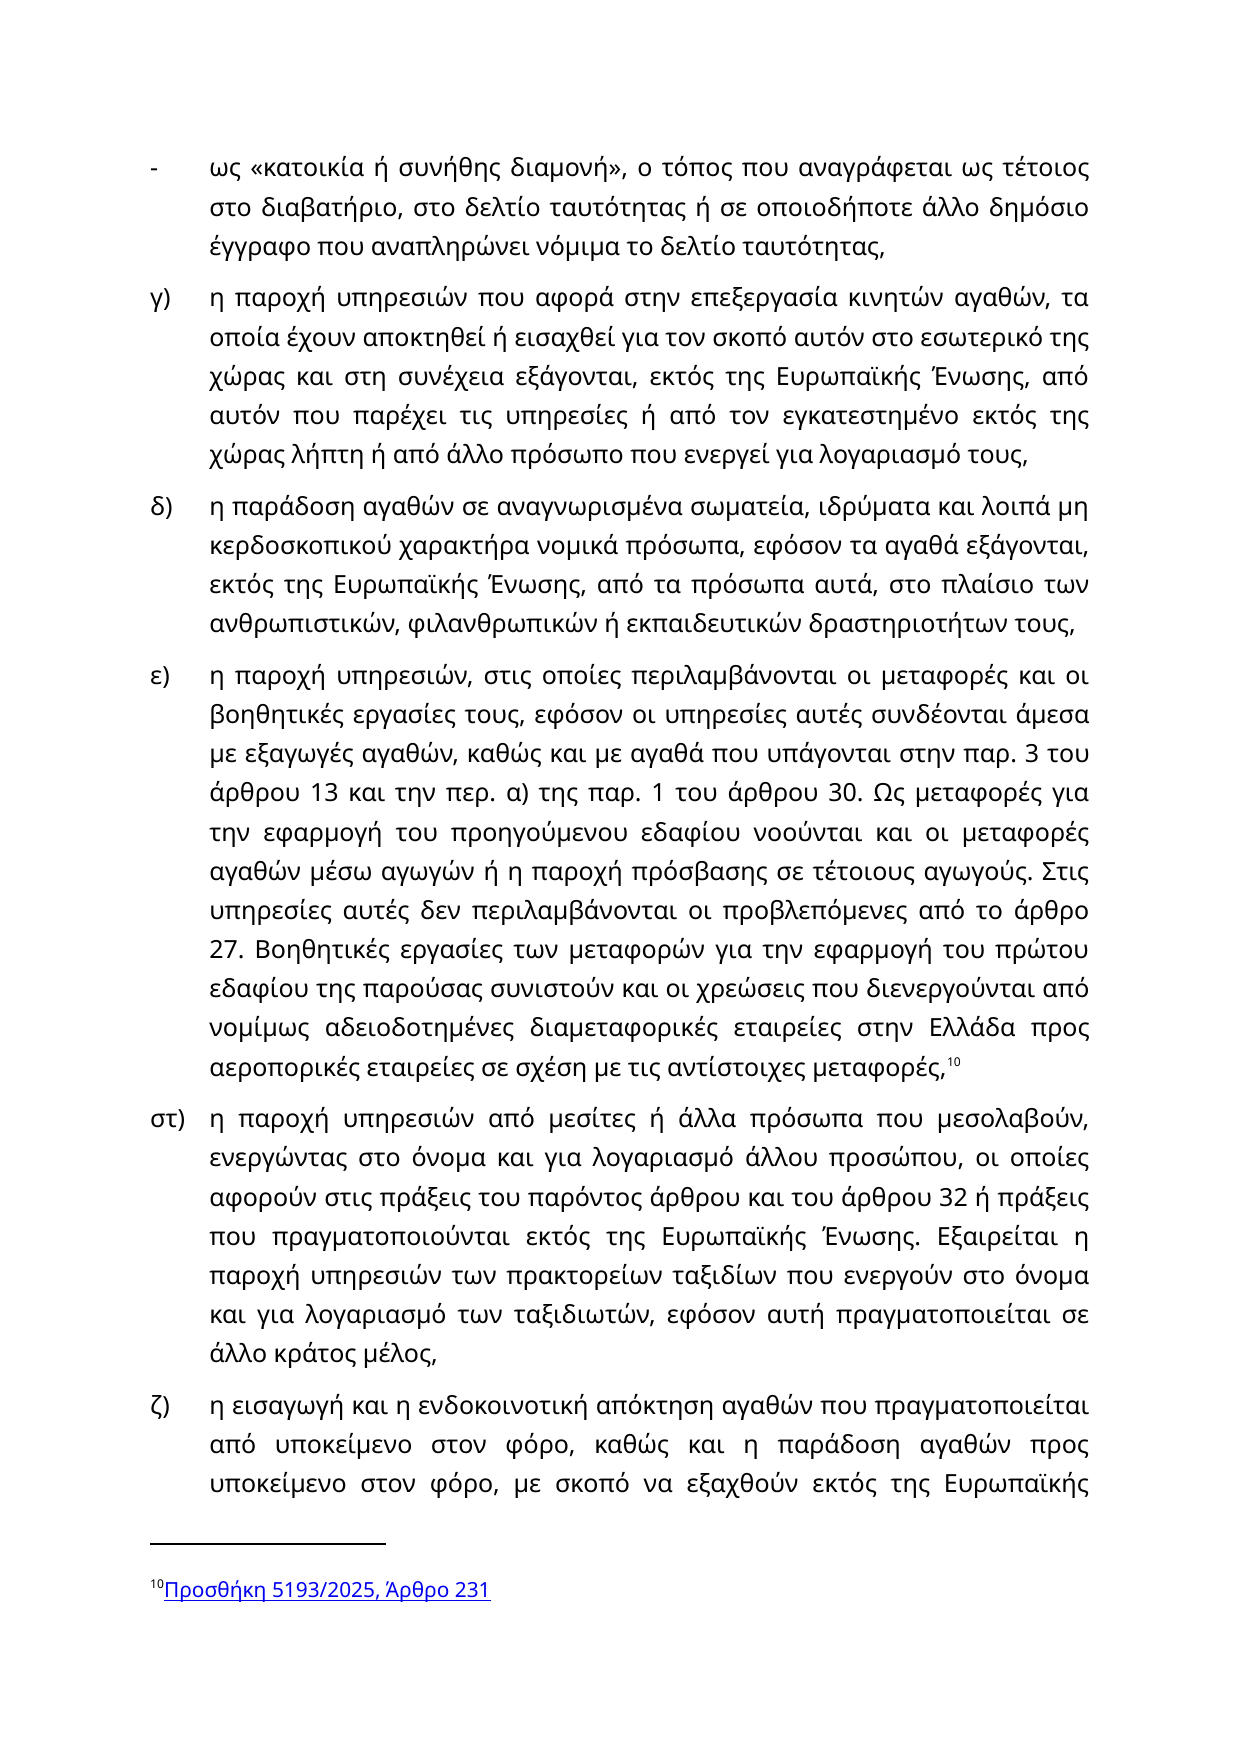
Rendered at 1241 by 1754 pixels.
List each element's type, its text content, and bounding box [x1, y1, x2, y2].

list γ) η παροχή υπηρεσιών που αφορά στην επεξεργασία κινητών αγαθών, τα οποία έχουν αποκτηθεί ή εισαχθεί για τον σκοπό αυτόν στο εσωτερικό της χώρας και στη συνέχεια εξάγονται, εκτός της Ευρωπαϊκής Ένωσης, από αυτόν που παρέχει τις υπηρεσίες ή από τον εγκατεστημένο εκτός της χώρας λήπτη ή από άλλο πρόσωπο που ενεργεί για λογαριασμό τους, [150, 280, 1090, 471]
list - ως «κατοικία ή συνήθης διαμονή», ο τόπος που αναγράφεται ως τέτοιος στο διαβατήριο, στο δελτίο ταυτότητας ή σε οποιοδήποτε άλλο δημόσιο έγγραφο που αναπληρώνει νόμιμα το δελτίο ταυτότητας, [150, 150, 1090, 262]
text Προσθήκη 5193/2025, Άρθρο 231 [150, 1576, 1090, 1604]
list δ) η παράδοση αγαθών σε αναγνωρισμένα σωματεία, ιδρύματα και λοιπά μη κερδοσκοπικού χαρακτήρα νομικά πρόσωπα, εφόσον τα αγαθά εξάγονται, εκτός της Ευρωπαϊκής Ένωσης, από τα πρόσωπα αυτά, στο πλαίσιο των ανθρωπιστικών, φιλανθρωπικών ή εκπαιδευτικών δραστηριοτήτων τους, [150, 488, 1090, 640]
list στ) η παροχή υπηρεσιών από μεσίτες ή άλλα πρόσωπα που μεσολαβούν, ενεργώντας στο όνομα και για λογαριασμό άλλου προσώπου, οι οποίες αφορούν στις πράξεις του παρόντος άρθρου και του άρθρου 32 ή πράξεις που πραγματοποιούνται εκτός της Ευρωπαϊκής Ένωσης. Εξαιρείται η παροχή υπηρεσιών των πρακτορείων ταξιδίων που ενεργούν στο όνομα και για λογαριασμό των ταξιδιωτών, εφόσον αυτή πραγματοποιείται σε άλλο κράτος μέλος, [150, 1101, 1090, 1370]
list ε) η παροχή υπηρεσιών, στις οποίες περιλαμβάνονται οι μεταφορές και οι βοηθητικές εργασίες τους, εφόσον οι υπηρεσίες αυτές συνδέονται άμεσα με εξαγωγές αγαθών, καθώς και με αγαθά που υπάγονται στην παρ. 3 του άρθρου 13 και την περ. α) της παρ. 1 του άρθρου 30. Ως μεταφορές για την εφαρμογή του προηγούμενου εδαφίου νοούνται και οι μεταφορές αγαθών μέσω αγωγών ή η παροχή πρόσβασης σε τέτοιους αγωγούς. Στις υπηρεσίες αυτές δεν περιλαμβάνονται οι προβλεπόμενες από το άρθρο 27. Βοηθητικές εργασίες των μεταφορών για την εφαρμογή του πρώτου εδαφίου της παρούσας συνιστούν και οι χρεώσεις που διενεργούνται από νομίμως αδειοδοτημένες διαμεταφορικές εταιρείες στην Ελλάδα προς αεροπορικές εταιρείες σε σχέση με τις αντίστοιχες μεταφορές, [150, 657, 1090, 1083]
list ζ) η εισαγωγή και η ενδοκοινοτική απόκτηση αγαθών που πραγματοποιείται από υποκείμενο στον φόρο, καθώς και η παράδοση αγαθών προς υποκείμενο στον φόρο, με σκοπό να εξαχθούν εκτός της Ευρωπαϊκής [150, 1387, 1090, 1500]
